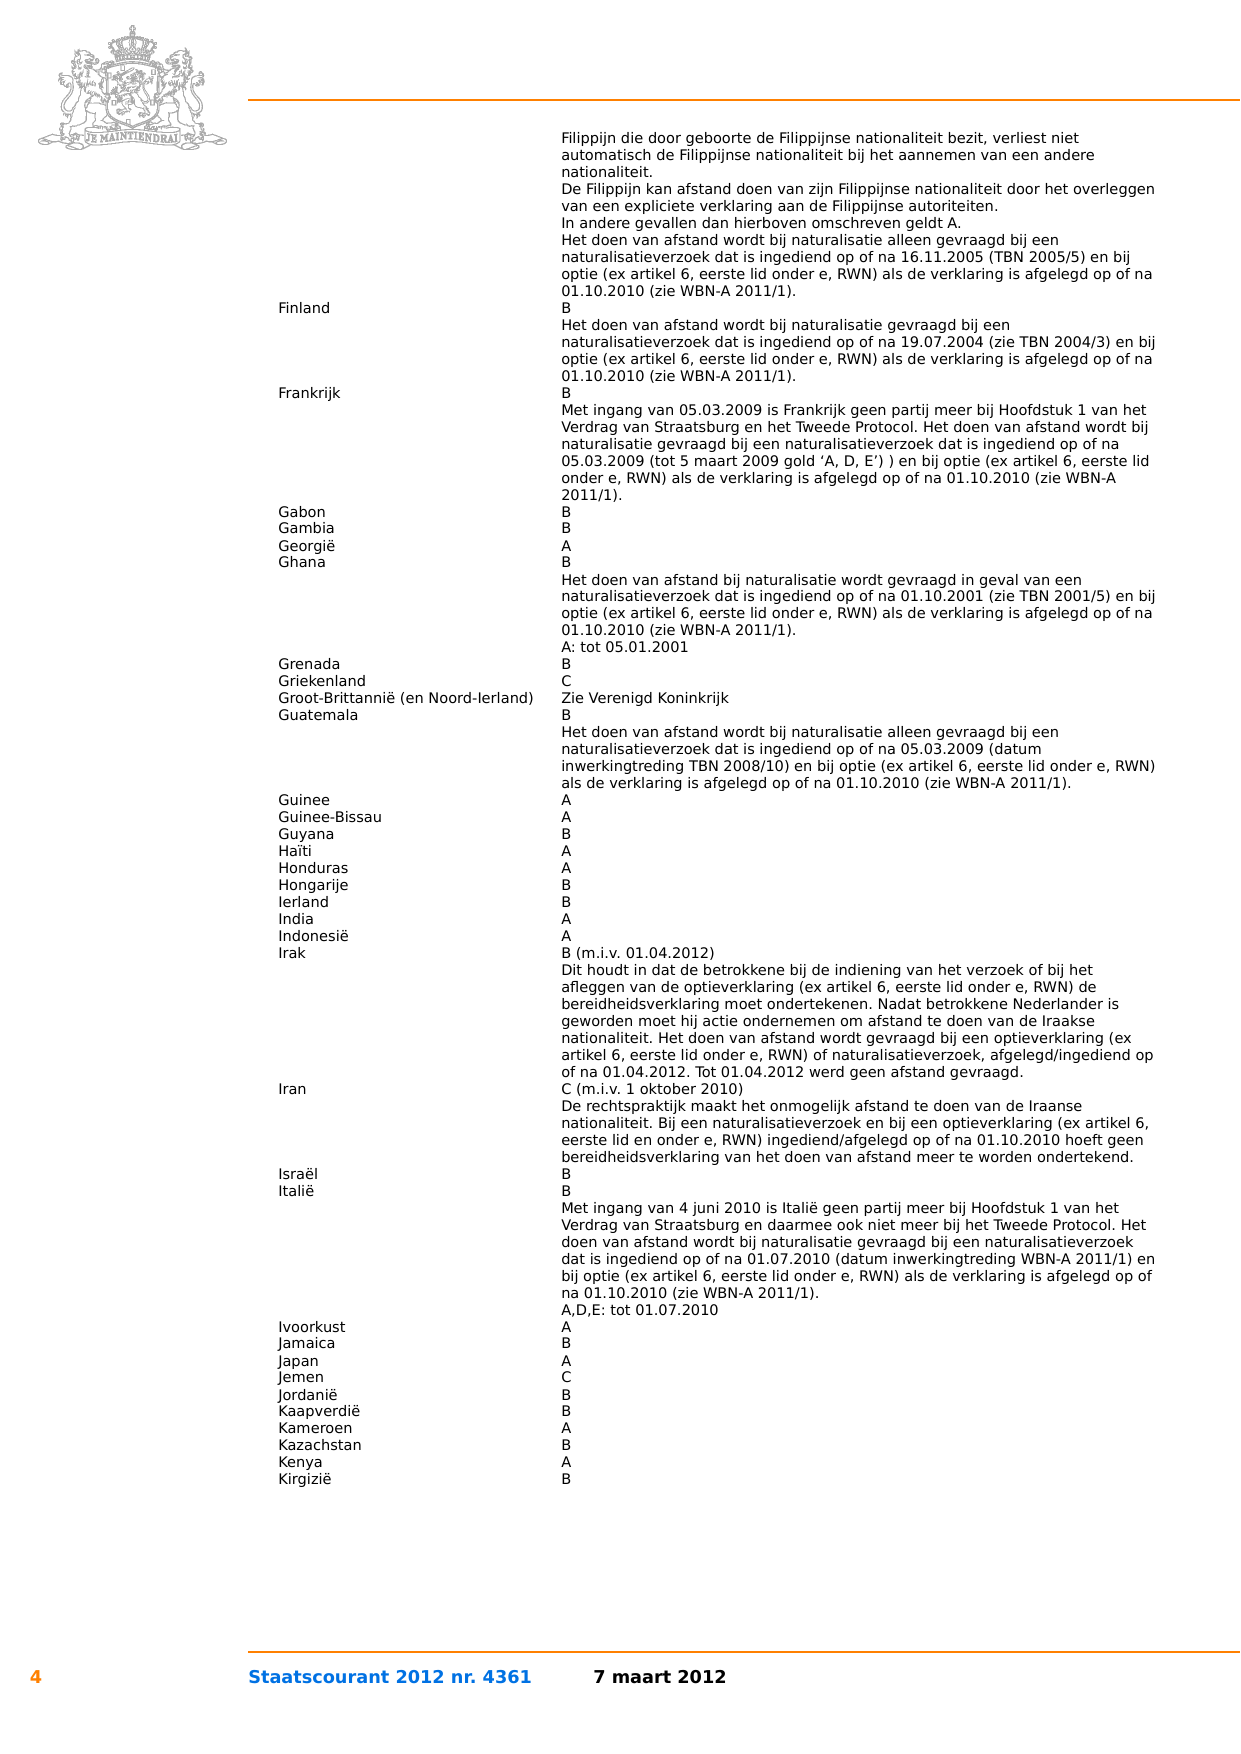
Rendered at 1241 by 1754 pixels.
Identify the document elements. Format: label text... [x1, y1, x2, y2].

table_cell Italië [278, 1183, 555, 1318]
table_cell B [555, 1437, 1163, 1454]
table_cell B [555, 894, 1163, 911]
table_cell A [555, 860, 1163, 877]
table_cell B [555, 826, 1163, 843]
table_cell Kirgizië [278, 1471, 555, 1488]
table_cell B Het doen van afstand wordt bij naturalisatie gevraagd bij een naturalisatieverzoek dat is ingediend op of na 19.07.2004 (zie TBN 2004/3) en bij optie (ex artikel 6, eerste lid onder e, RWN) als de verklaring is afgelegd op of na 01.10.2010 (zie WBN-A 2011/1). [555, 300, 1163, 384]
table_cell Ghana [278, 554, 555, 656]
table_cell B [555, 877, 1163, 894]
table_cell Guyana [278, 826, 555, 843]
table_cell A [555, 1353, 1163, 1369]
table_cell Gambia [278, 520, 555, 537]
table_cell Haïti [278, 843, 555, 860]
table_cell A [555, 809, 1163, 826]
table_cell [278, 130, 555, 300]
table_cell A [555, 1420, 1163, 1437]
table_cell Guinee [278, 792, 555, 809]
table_cell C [555, 1369, 1163, 1386]
table_cell Japan [278, 1353, 555, 1369]
table_cell B Het doen van afstand wordt bij naturalisatie alleen gevraagd bij een naturalisatieverzoek dat is ingediend op of na 05.03.2009 (datum inwerkingtreding TBN 2008/10) en bij optie (ex artikel 6, eerste lid onder e, RWN) als de verklaring is afgelegd op of na 01.10.2010 (zie WBN-A 2011/1). [555, 707, 1163, 792]
picture [38, 25, 227, 150]
table_cell B (m.i.v. 01.04.2012) Dit houdt in dat de betrokkene bij de indiening van het verzoek of bij het afleggen van de optieverklaring (ex artikel 6, eerste lid onder e, RWN) de bereidheidsverklaring moet ondertekenen. Nadat betrokkene Nederlander is geworden moet hij actie ondernemen om afstand te doen van de Iraakse nationaliteit. Het doen van afstand wordt gevraagd bij een optieverklaring (ex artikel 6, eerste lid onder e, RWN) of naturalisatieverzoek, afgelegd/ingediend op of na 01.04.2012. Tot 01.04.2012 werd geen afstand gevraagd. [555, 945, 1163, 1081]
table_cell Kazachstan [278, 1437, 555, 1454]
table_cell C (m.i.v. 1 oktober 2010) De rechtspraktijk maakt het onmogelijk afstand te doen van de Iraanse nationaliteit. Bij een naturalisatieverzoek en bij een optieverklaring (ex artikel 6, eerste lid en onder e, RWN) ingediend/afgelegd op of na 01.10.2010 hoeft geen bereidheidsverklaring van het doen van afstand meer te worden ondertekend. [555, 1081, 1163, 1166]
table_cell Griekenland [278, 673, 555, 690]
table_cell Georgië [278, 538, 555, 554]
table_cell Jamaica [278, 1335, 555, 1352]
table_cell B [555, 1335, 1163, 1352]
table_cell Iran [278, 1081, 555, 1166]
table_cell Hongarije [278, 877, 555, 894]
table_cell Jordanië [278, 1386, 555, 1403]
table_cell Groot-Brittannië (en Noord-Ierland) [278, 690, 555, 707]
table_cell B [555, 1166, 1163, 1183]
table_cell B [555, 1403, 1163, 1420]
table_cell B [555, 504, 1163, 520]
table_cell Guinee-Bissau [278, 809, 555, 826]
table_cell Israël [278, 1166, 555, 1183]
table_cell Finland [278, 300, 555, 384]
table_cell C [555, 673, 1163, 690]
table_cell Zie Verenigd Koninkrijk [555, 690, 1163, 707]
table_cell Ivoorkust [278, 1319, 555, 1335]
table_cell A [555, 911, 1163, 928]
table_cell B [555, 656, 1163, 673]
table_cell Kameroen [278, 1420, 555, 1437]
table_cell A [555, 843, 1163, 860]
table_cell B Met ingang van 4 juni 2010 is Italië geen partij meer bij Hoofdstuk 1 van het Verdrag van Straatsburg en daarmee ook niet meer bij het Tweede Protocol. Het doen van afstand wordt bij naturalisatie gevraagd bij een naturalisatieverzoek dat is ingediend op of na 01.07.2010 (datum inwerkingtreding WBN-A 2011/1) en bij optie (ex artikel 6, eerste lid onder e, RWN) als de verklaring is afgelegd op of na 01.10.2010 (zie WBN-A 2011/1). A,D,E: tot 01.07.2010 [555, 1183, 1163, 1318]
table_cell Ierland [278, 894, 555, 911]
table_cell A [555, 792, 1163, 809]
table_cell Kaapverdië [278, 1403, 555, 1420]
table_cell Gabon [278, 504, 555, 520]
table_cell Indonesië [278, 928, 555, 945]
table_cell B [555, 520, 1163, 537]
table_cell Kenya [278, 1454, 555, 1471]
table_cell Honduras [278, 860, 555, 877]
table_cell India [278, 911, 555, 928]
table_cell B Met ingang van 05.03.2009 is Frankrijk geen partij meer bij Hoofdstuk 1 van het Verdrag van Straatsburg en het Tweede Protocol. Het doen van afstand wordt bij naturalisatie gevraagd bij een naturalisatieverzoek dat is ingediend op of na 05.03.2009 (tot 5 maart 2009 gold ‘A, D, E’) ) en bij optie (ex artikel 6, eerste lid onder e, RWN) als de verklaring is afgelegd op of na 01.10.2010 (zie WBN-A 2011/1). [555, 385, 1163, 503]
table_cell Frankrijk [278, 385, 555, 503]
table_cell B [555, 1386, 1163, 1403]
table_cell A [555, 1319, 1163, 1335]
table_cell A [555, 538, 1163, 554]
table_cell Irak [278, 945, 555, 1081]
table_cell Guatemala [278, 707, 555, 792]
table_cell B [555, 1471, 1163, 1488]
table_cell B Het doen van afstand bij naturalisatie wordt gevraagd in geval van een naturalisatieverzoek dat is ingediend op of na 01.10.2001 (zie TBN 2001/5) en bij optie (ex artikel 6, eerste lid onder e, RWN) als de verklaring is afgelegd op of na 01.10.2010 (zie WBN-A 2011/1). A: tot 05.01.2001 [555, 554, 1163, 656]
table_cell Filippijn die door geboorte de Filippijnse nationaliteit bezit, verliest niet automatisch de Filippijnse nationaliteit bij het aannemen van een andere nationaliteit. De Filippijn kan afstand doen van zijn Filippijnse nationaliteit door het overleggen van een expliciete verklaring aan de Filippijnse autoriteiten. In andere gevallen dan hierboven omschreven geldt A. Het doen van afstand wordt bij naturalisatie alleen gevraagd bij een naturalisatieverzoek dat is ingediend op of na 16.11.2005 (TBN 2005/5) en bij optie (ex artikel 6, eerste lid onder e, RWN) als de verklaring is afgelegd op of na 01.10.2010 (zie WBN-A 2011/1). [555, 130, 1163, 300]
table_cell Grenada [278, 656, 555, 673]
table_cell Jemen [278, 1369, 555, 1386]
table_cell A [555, 1454, 1163, 1471]
table_cell A [555, 928, 1163, 945]
